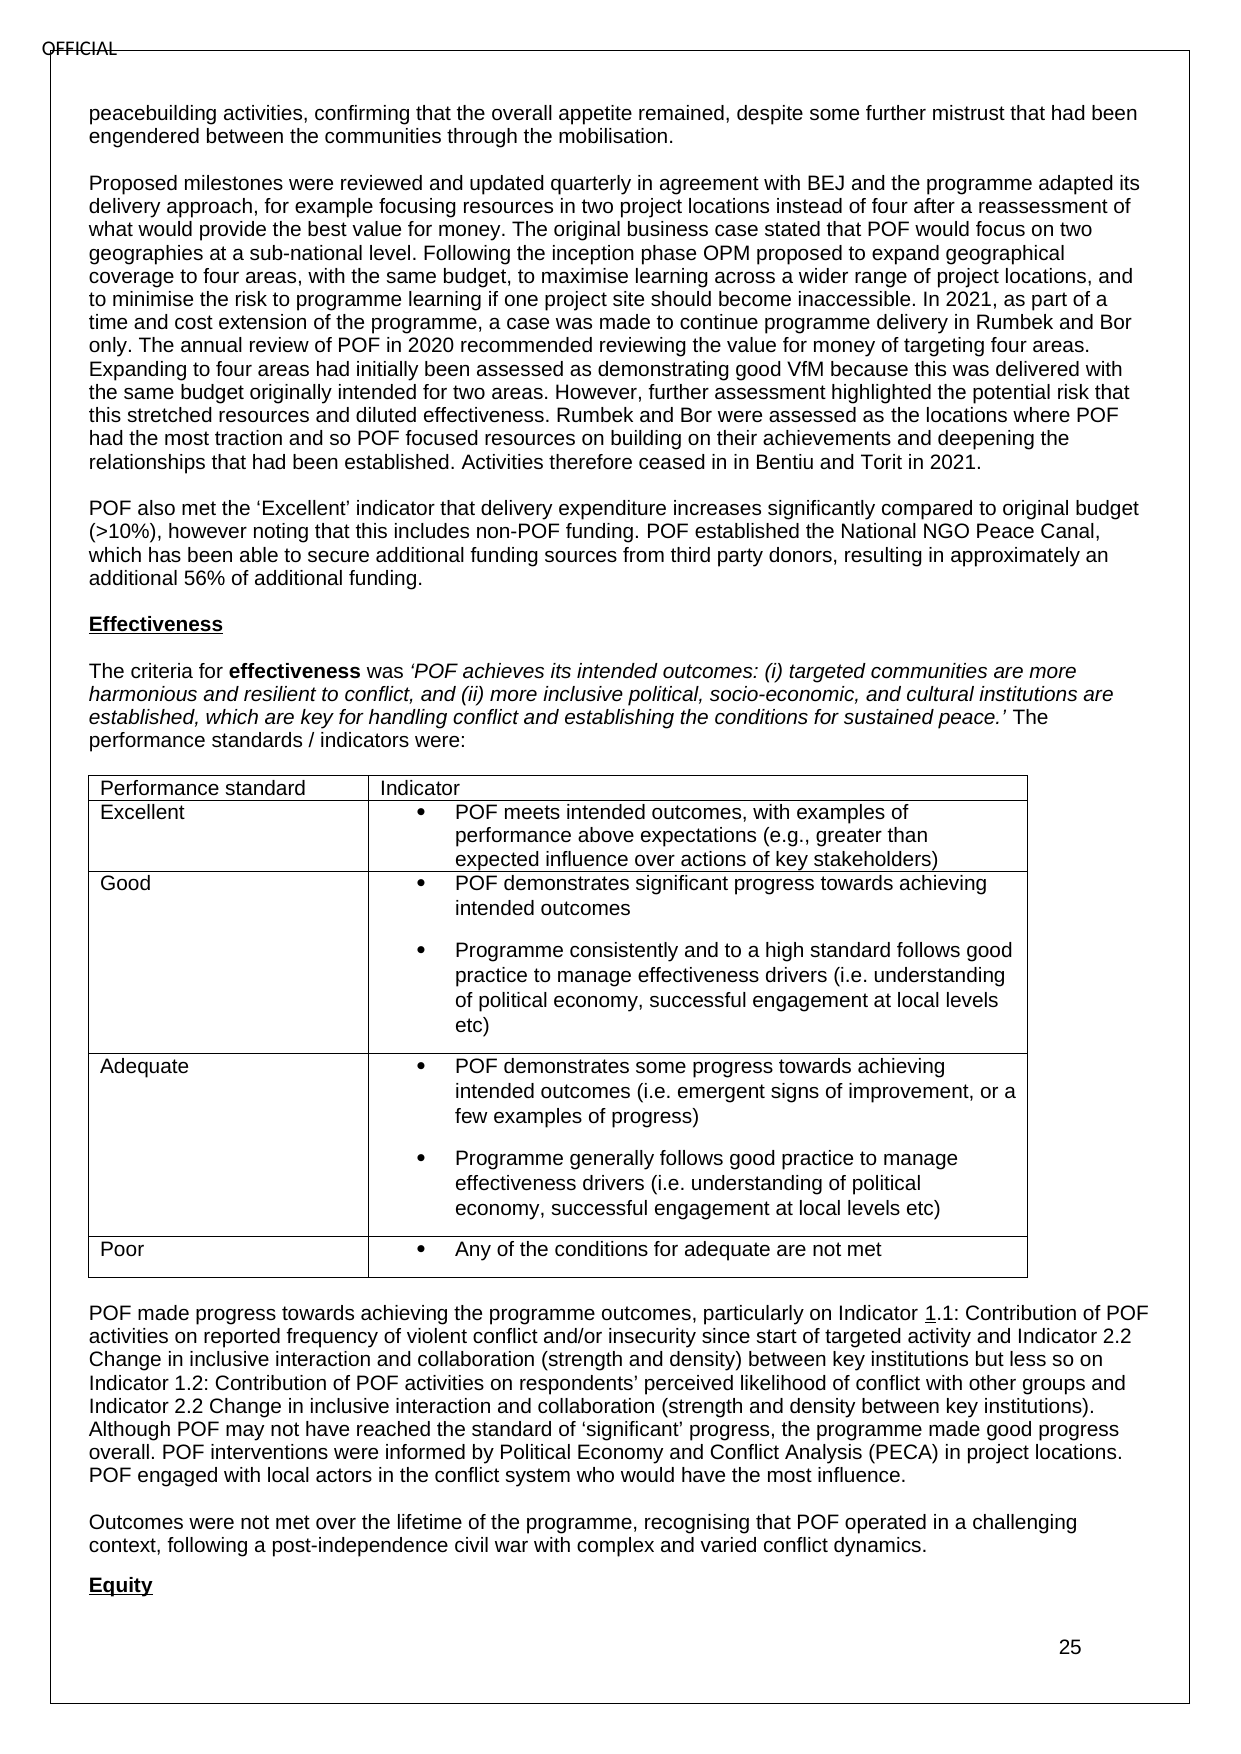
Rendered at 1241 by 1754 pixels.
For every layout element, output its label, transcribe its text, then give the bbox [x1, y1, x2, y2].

table_cell Good [89, 872, 368, 1053]
text peacebuilding activities, confirming that the overall appetite remained, despite some further mistrust that had been engendered between the communities through the mobilisation. [89, 102, 1152, 148]
table_cell POF demonstrates significant progress towards achieving intended outcomes Programme consistently and to a high standard follows good practice to manage effectiveness drivers (i.e. understanding of political economy, successful engagement at local levels etc) [369, 872, 1027, 1053]
table_cell Excellent [89, 801, 368, 871]
text POF made progress towards achieving the programme outcomes, particularly on Indicator 1.1: Contribution of POF activities on reported frequency of violent conflict and/or insecurity since start of targeted activity and Indicator 2.2 Change in inclusive interaction and collaboration (strength and density) between key institutions but less so on Indicator 1.2: Contribution of POF activities on respondents’ perceived likelihood of conflict with other groups and Indicator 2.2 Change in inclusive interaction and collaboration (strength and density between key institutions). Although POF may not have reached the standard of ‘significant’ progress, the programme made good progress overall. POF interventions were informed by Political Economy and Conflict Analysis (PECA) in project locations. POF engaged with local actors in the conflict system who would have the most influence. [89, 1301, 1152, 1487]
text Outcomes were not met over the lifetime of the programme, recognising that POF operated in a challenging context, following a post-independence civil war with complex and varied conflict dynamics. [89, 1511, 1152, 1557]
table_header Indicator [369, 776, 1027, 800]
text The criteria for effectiveness was ‘POF achieves its intended outcomes: (i) targeted communities are more harmonious and resilient to conflict, and (ii) more inclusive political, socio-economic, and cultural institutions are established, which are key for handling conflict and establishing the conditions for sustained peace.’ The performance standards / indicators were: [89, 659, 1152, 752]
text Effectiveness [89, 613, 1152, 636]
table_header Performance standard [89, 776, 368, 800]
text Proposed milestones were reviewed and updated quarterly in agreement with BEJ and the programme adapted its delivery approach, for example focusing resources in two project locations instead of four after a reassessment of what would provide the best value for money. The original business case stated that POF would focus on two geographies at a sub-national level. Following the inception phase OPM proposed to expand geographical coverage to four areas, with the same budget, to maximise learning across a wider range of project locations, and to minimise the risk to programme learning if one project site should become inaccessible. In 2021, as part of a time and cost extension of the programme, a case was made to continue programme delivery in Rumbek and Bor only. The annual review of POF in 2020 recommended reviewing the value for money of targeting four areas. Expanding to four areas had initially been assessed as demonstrating good VfM because this was delivered with the same budget originally intended for two areas. However, further assessment highlighted the potential risk that this stretched resources and diluted effectiveness. Rumbek and Bor were assessed as the locations where POF had the most traction and so POF focused resources on building on their achievements and deepening the relationships that had been established. Activities therefore ceased in in Bentiu and Torit in 2021. [89, 171, 1152, 473]
table_cell Adequate [89, 1054, 368, 1236]
text POF also met the ‘Excellent’ indicator that delivery expenditure increases significantly compared to original budget (>10%), however noting that this includes non-POF funding. POF established the National NGO Peace Canal, which has been able to secure additional funding sources from third party donors, resulting in approximately an additional 56% of additional funding. [89, 497, 1152, 589]
table_cell POF meets intended outcomes, with examples of performance above expectations (e.g., greater than expected influence over actions of key stakeholders) [369, 801, 1027, 871]
table_cell Any of the conditions for adequate are not met [369, 1237, 1027, 1277]
text Equity [89, 1574, 1152, 1597]
table_cell Poor [89, 1237, 368, 1277]
table_cell POF demonstrates some progress towards achieving intended outcomes (i.e. emergent signs of improvement, or a few examples of progress) Programme generally follows good practice to manage effectiveness drivers (i.e. understanding of political economy, successful engagement at local levels etc) [369, 1054, 1027, 1236]
